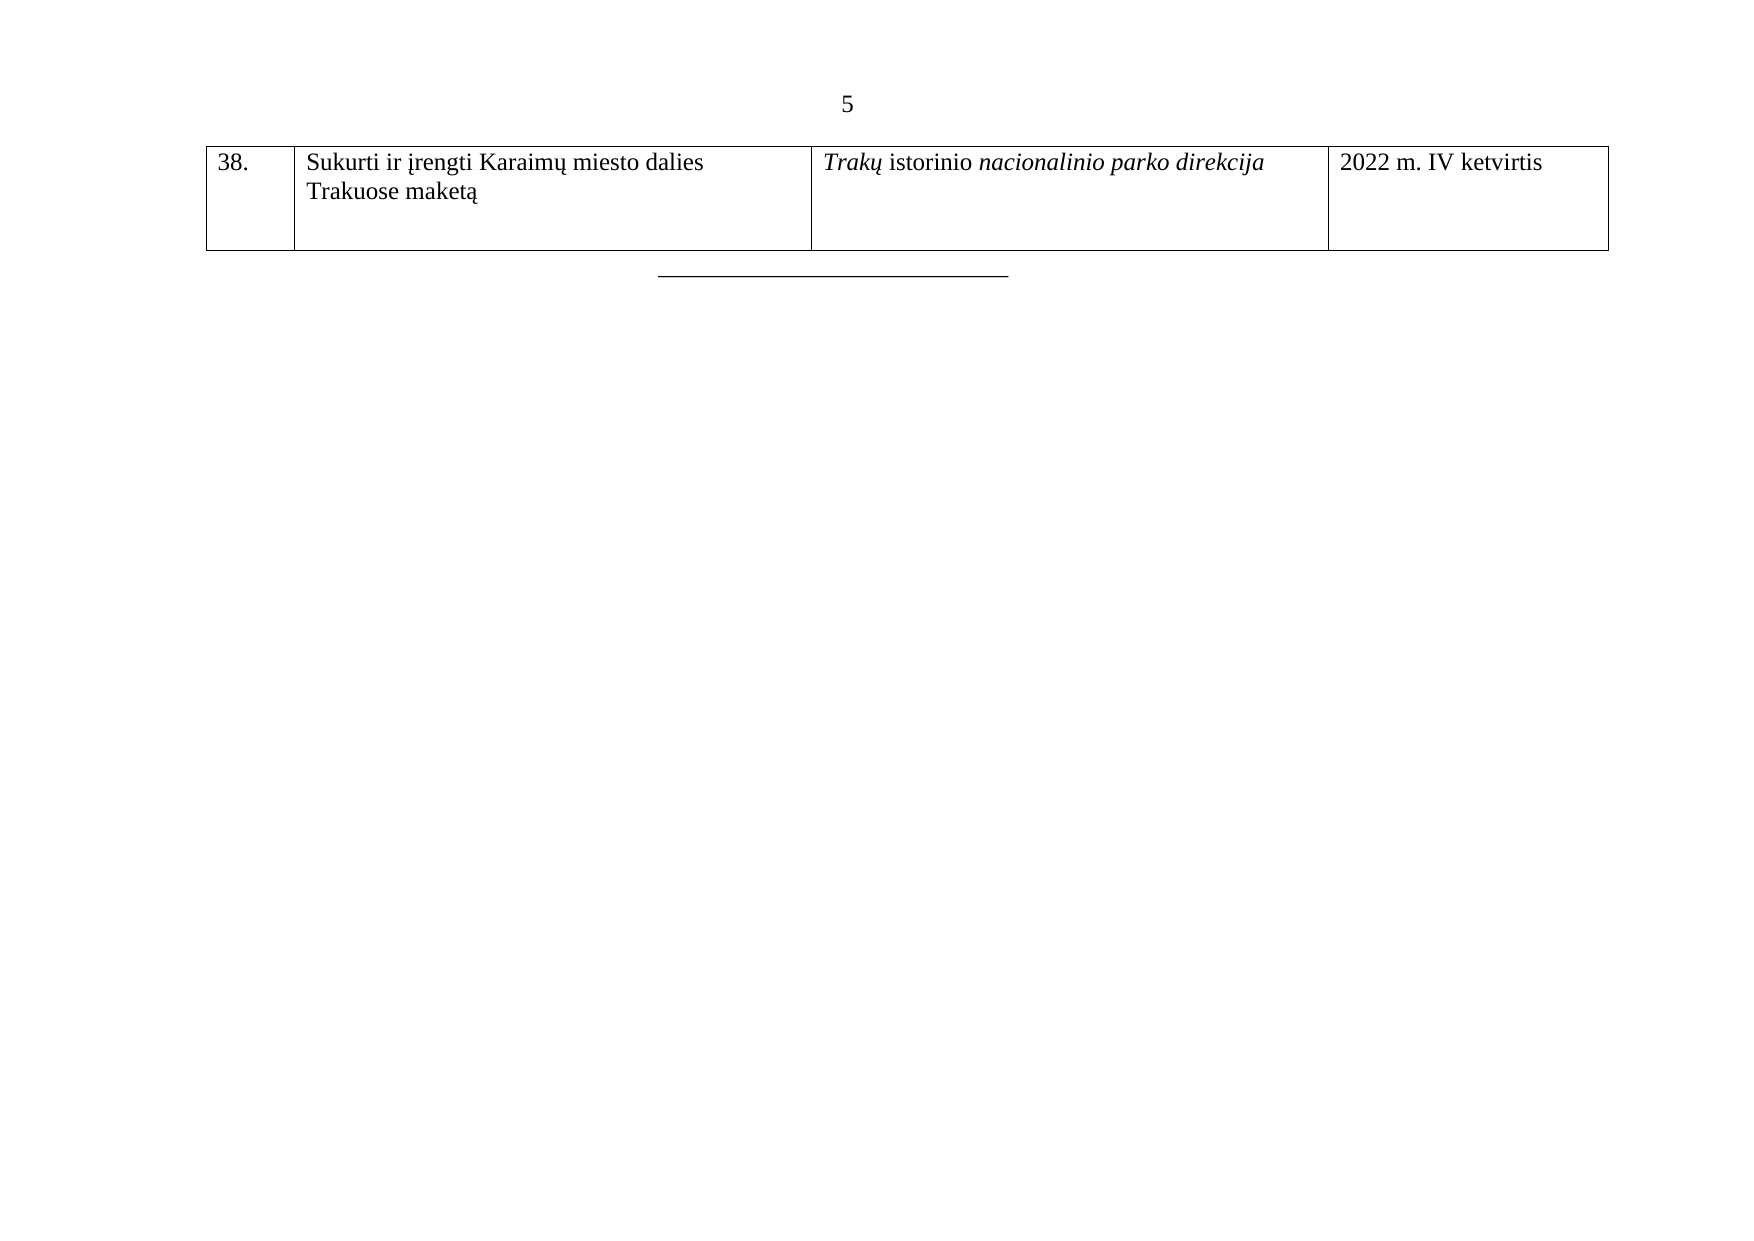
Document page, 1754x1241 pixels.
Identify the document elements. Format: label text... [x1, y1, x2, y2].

text ____________________________ [523, 251, 1577, 280]
table_cell Sukurti ir įrengti Karaimų miesto dalies Trakuose maketą [295, 147, 811, 250]
table_cell Trakų istorinio nacionalinio parko direkcija [812, 147, 1328, 250]
table_cell 2022 m. IV ketvirtis [1329, 147, 1608, 250]
table_cell 38. [207, 147, 294, 250]
